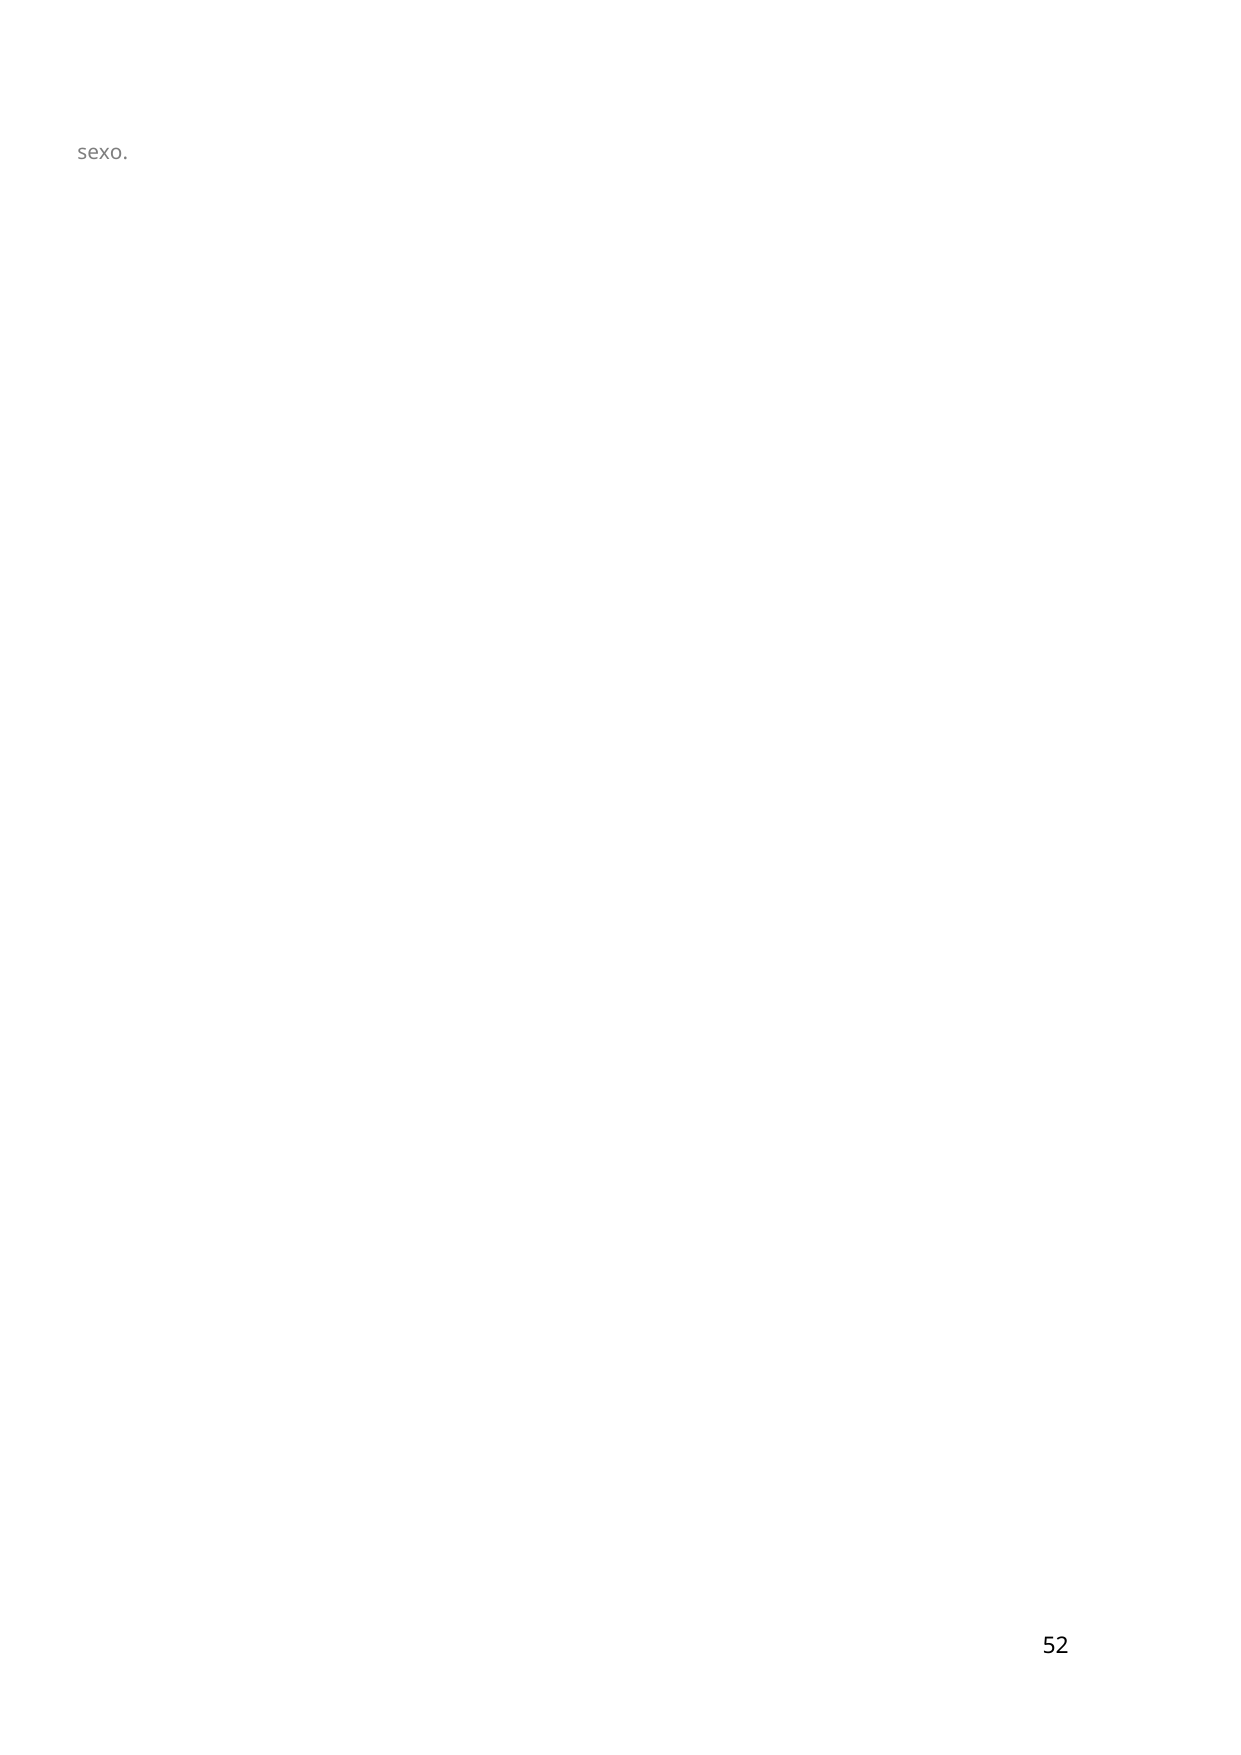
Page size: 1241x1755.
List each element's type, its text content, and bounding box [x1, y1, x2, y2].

list sexo. [77, 137, 1063, 166]
